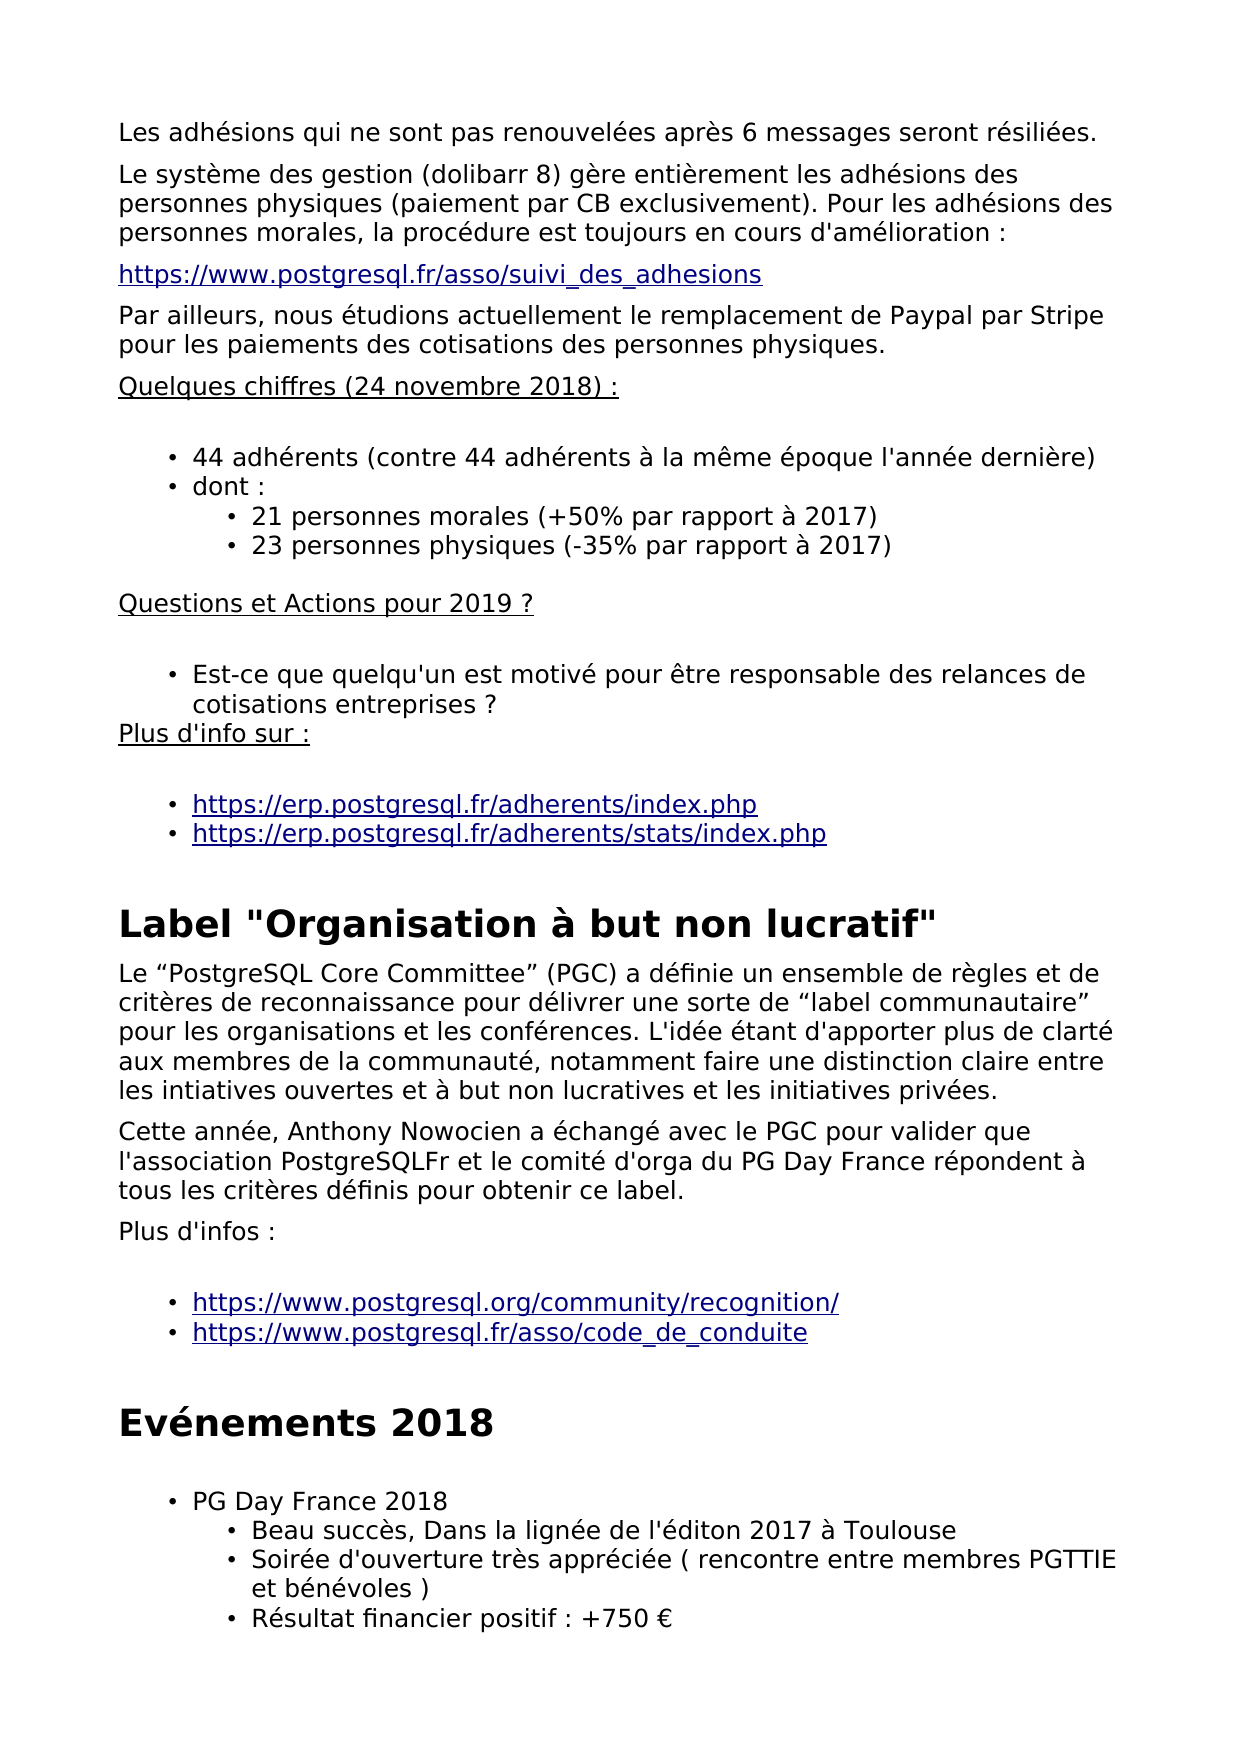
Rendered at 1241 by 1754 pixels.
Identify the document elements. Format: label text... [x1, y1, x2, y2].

text Le “PostgreSQL Core Committee” (PGC) a définie un ensemble de règles et de critères de reconnaissance pour délivrer une sorte de “label communautaire” pour les organisations et les conférences. L'idée étant d'apporter plus de clarté aux membres de la communauté, notamment faire une distinction claire entre les intiatives ouvertes et à but non lucratives et les initiatives privées. [118, 959, 1122, 1105]
list Est-ce que quelqu'un est motivé pour être responsable des relances de cotisations entreprises ? [177, 661, 1122, 719]
list PG Day France 2018 [177, 1487, 1122, 1516]
text Par ailleurs, nous étudions actuellement le remplacement de Paypal par Stripe pour les paiements des cotisations des personnes physiques. [118, 301, 1122, 360]
list https://erp.postgresql.fr/adherents/stats/index.php [177, 819, 1122, 848]
list Résultat financier positif : +750 € [236, 1604, 1122, 1633]
list dont : [177, 473, 1122, 502]
text Plus d'info sur : [118, 719, 1122, 748]
list 21 personnes morales (+50% par rapport à 2017) [236, 502, 1122, 531]
text Le système des gestion (dolibarr 8) gère entièrement les adhésions des personnes physiques (paiement par CB exclusivement). Pour les adhésions des personnes morales, la procédure est toujours en cours d'amélioration : [118, 160, 1122, 247]
list https://www.postgresql.fr/asso/code_de_conduite [177, 1318, 1122, 1347]
list https://erp.postgresql.fr/adherents/index.php [177, 790, 1122, 819]
subtitle Label "Organisation à but non lucratif" [118, 903, 1122, 947]
text Cette année, Anthony Nowocien a échangé avec le PGC pour valider que l'association PostgreSQLFr et le comité d'orga du PG Day France répondent à tous les critères définis pour obtenir ce label. [118, 1117, 1122, 1205]
list Soirée d'ouverture très appréciée ( rencontre entre membres PGTTIE et bénévoles ) [236, 1545, 1122, 1604]
subtitle Evénements 2018 [118, 1401, 1122, 1445]
text Questions et Actions pour 2019 ? [118, 589, 1122, 619]
list https://www.postgresql.org/community/recognition/ [177, 1289, 1122, 1318]
list 44 adhérents (contre 44 adhérents à la même époque l'année dernière) [177, 443, 1122, 473]
list 23 personnes physiques (-35% par rapport à 2017) [236, 531, 1122, 560]
list Beau succès, Dans la lignée de l'éditon 2017 à Toulouse [236, 1516, 1122, 1545]
text https://www.postgresql.fr/asso/suivi_des_adhesions [118, 260, 1122, 289]
text Les adhésions qui ne sont pas renouvelées après 6 messages seront résiliées. [118, 118, 1122, 147]
text Quelques chiffres (24 novembre 2018) : [118, 372, 1122, 401]
text Plus d'infos : [118, 1217, 1122, 1247]
